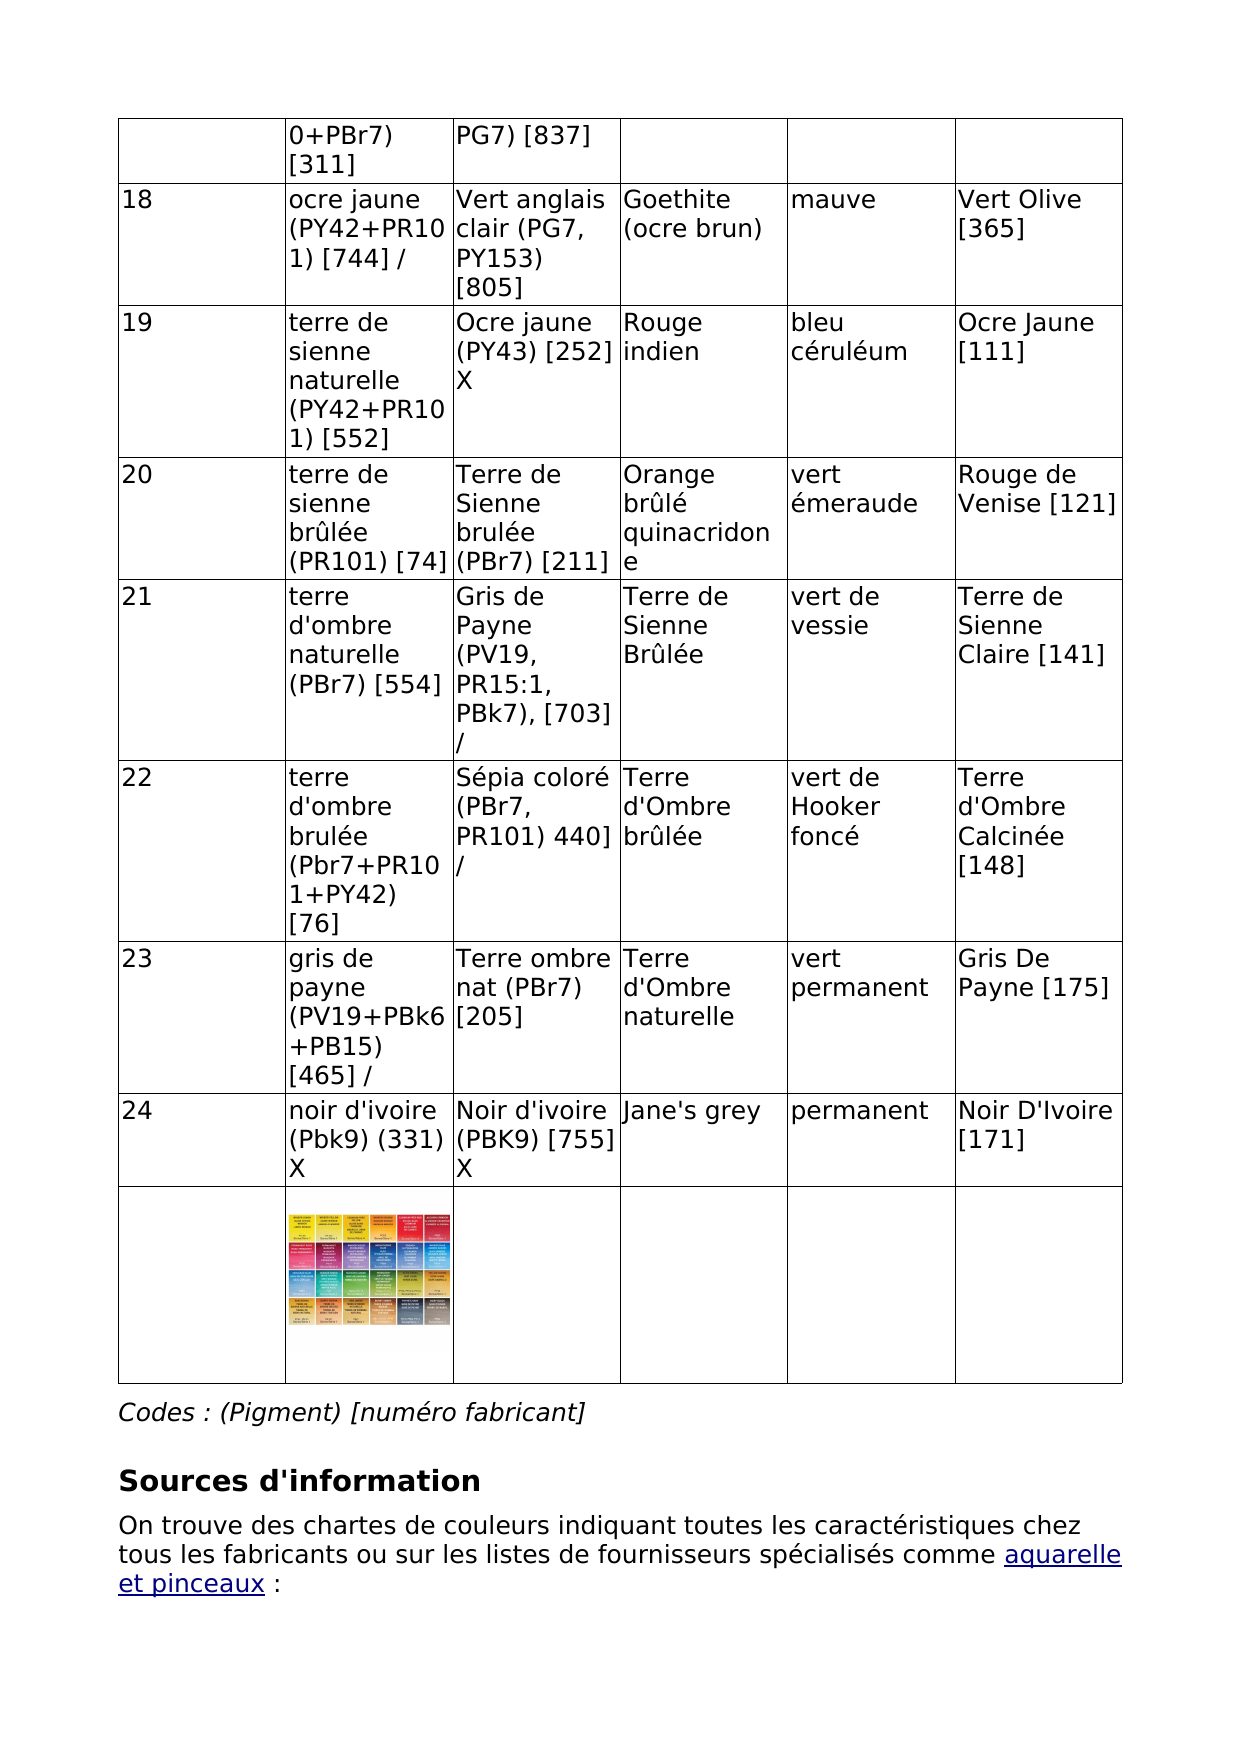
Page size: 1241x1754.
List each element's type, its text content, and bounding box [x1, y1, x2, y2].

table_cell Noir﻿ D'Ivoire [171] [956, 1094, 1122, 1186]
table_cell gris de payne (PV19+PBk6+PB15) [465] / [286, 942, 453, 1093]
table_cell Jane's grey [621, 1094, 787, 1186]
table_cell Sépia coloré (PBr7, PR101) 440] / [454, 761, 620, 941]
table_cell terre d'ombre brulée (Pbr7+PR101+PY42) [76] [286, 761, 453, 941]
table_cell 20 [119, 458, 285, 579]
subtitle Sources d'information [118, 1464, 1122, 1498]
table_cell vert de Hooker foncé [788, 761, 955, 941]
table_cell [621, 119, 787, 182]
table_cell [119, 119, 285, 182]
table_cell [956, 119, 1122, 182]
table_cell Gris de Payne (PV19, PR15:1, PBk7), [703] / [454, 580, 620, 760]
table_cell terre d'ombre naturelle (PBr7) [554] [286, 580, 453, 760]
table_cell Rouge de Venise [121] [956, 458, 1122, 579]
table_cell [956, 1187, 1122, 1383]
table_cell 22 [119, 761, 285, 941]
table_cell Vert anglais clair (PG7, PY153) [805] [454, 184, 620, 305]
table_cell ocre jaune (PY42+PR101) [744] / [286, 184, 453, 305]
text On trouve des chartes de couleurs indiquant toutes les caractéristiques chez tous les fabricants ou sur les listes de fournisseurs spécialisés comme aquarelle et pinceaux : [118, 1511, 1122, 1598]
table_cell [788, 119, 955, 182]
table_cell 19 [119, 306, 285, 457]
table_cell permanent [788, 1094, 955, 1186]
table_cell vert permanent [788, 942, 955, 1093]
table_cell noir d'ivoire (Pbk9) (331) X [286, 1094, 453, 1186]
table_cell terre de sienne naturelle (PY42+PR101) [552] [286, 306, 453, 457]
table_cell [454, 1187, 620, 1383]
table_cell Terre d'Ombre Calcinée [148] [956, 761, 1122, 941]
table_cell Terre de Sienne brulée (PBr7) [211] [454, 458, 620, 579]
table_cell 0+PBr7) [311] [286, 119, 453, 182]
table_cell 21 [119, 580, 285, 760]
picture [288, 1189, 450, 1351]
table_cell Terre de Sienne Brûlée [621, 580, 787, 760]
table_cell 18 [119, 184, 285, 305]
text Codes : (Pigment) [numéro fabricant] [118, 1398, 1122, 1427]
table_cell mauve [788, 184, 955, 305]
table_cell Rouge indien [621, 306, 787, 457]
table_cell [286, 1187, 453, 1383]
table_cell 24 [119, 1094, 285, 1186]
table_cell Terre ombre nat (PBr7) [205] [454, 942, 620, 1093]
table_cell vert émeraude [788, 458, 955, 579]
table_cell vert de vessie [788, 580, 955, 760]
table_cell Ocre Jaune [111] [956, 306, 1122, 457]
table_cell [119, 1187, 285, 1383]
table_cell Goethite (ocre brun) [621, 184, 787, 305]
table_cell terre de sienne brûlée (PR101) [74] [286, 458, 453, 579]
table_cell Ocre jaune (PY43) [252] X [454, 306, 620, 457]
table_cell 23 [119, 942, 285, 1093]
table_cell Terre d'Ombre brûlée [621, 761, 787, 941]
table_cell PG7) [837] [454, 119, 620, 182]
table_cell Gris De Payne [175] [956, 942, 1122, 1093]
table_cell [621, 1187, 787, 1383]
table_cell Terre d'Ombre naturelle [621, 942, 787, 1093]
table_cell Orange brûlé quinacridone [621, 458, 787, 579]
table_cell Vert Olive [365] [956, 184, 1122, 305]
table_cell Terre de Sienne Claire [141] [956, 580, 1122, 760]
table_cell Noir d'ivoire (PBK9) [755] X [454, 1094, 620, 1186]
table_cell bleu céruléum [788, 306, 955, 457]
table_cell [788, 1187, 955, 1383]
